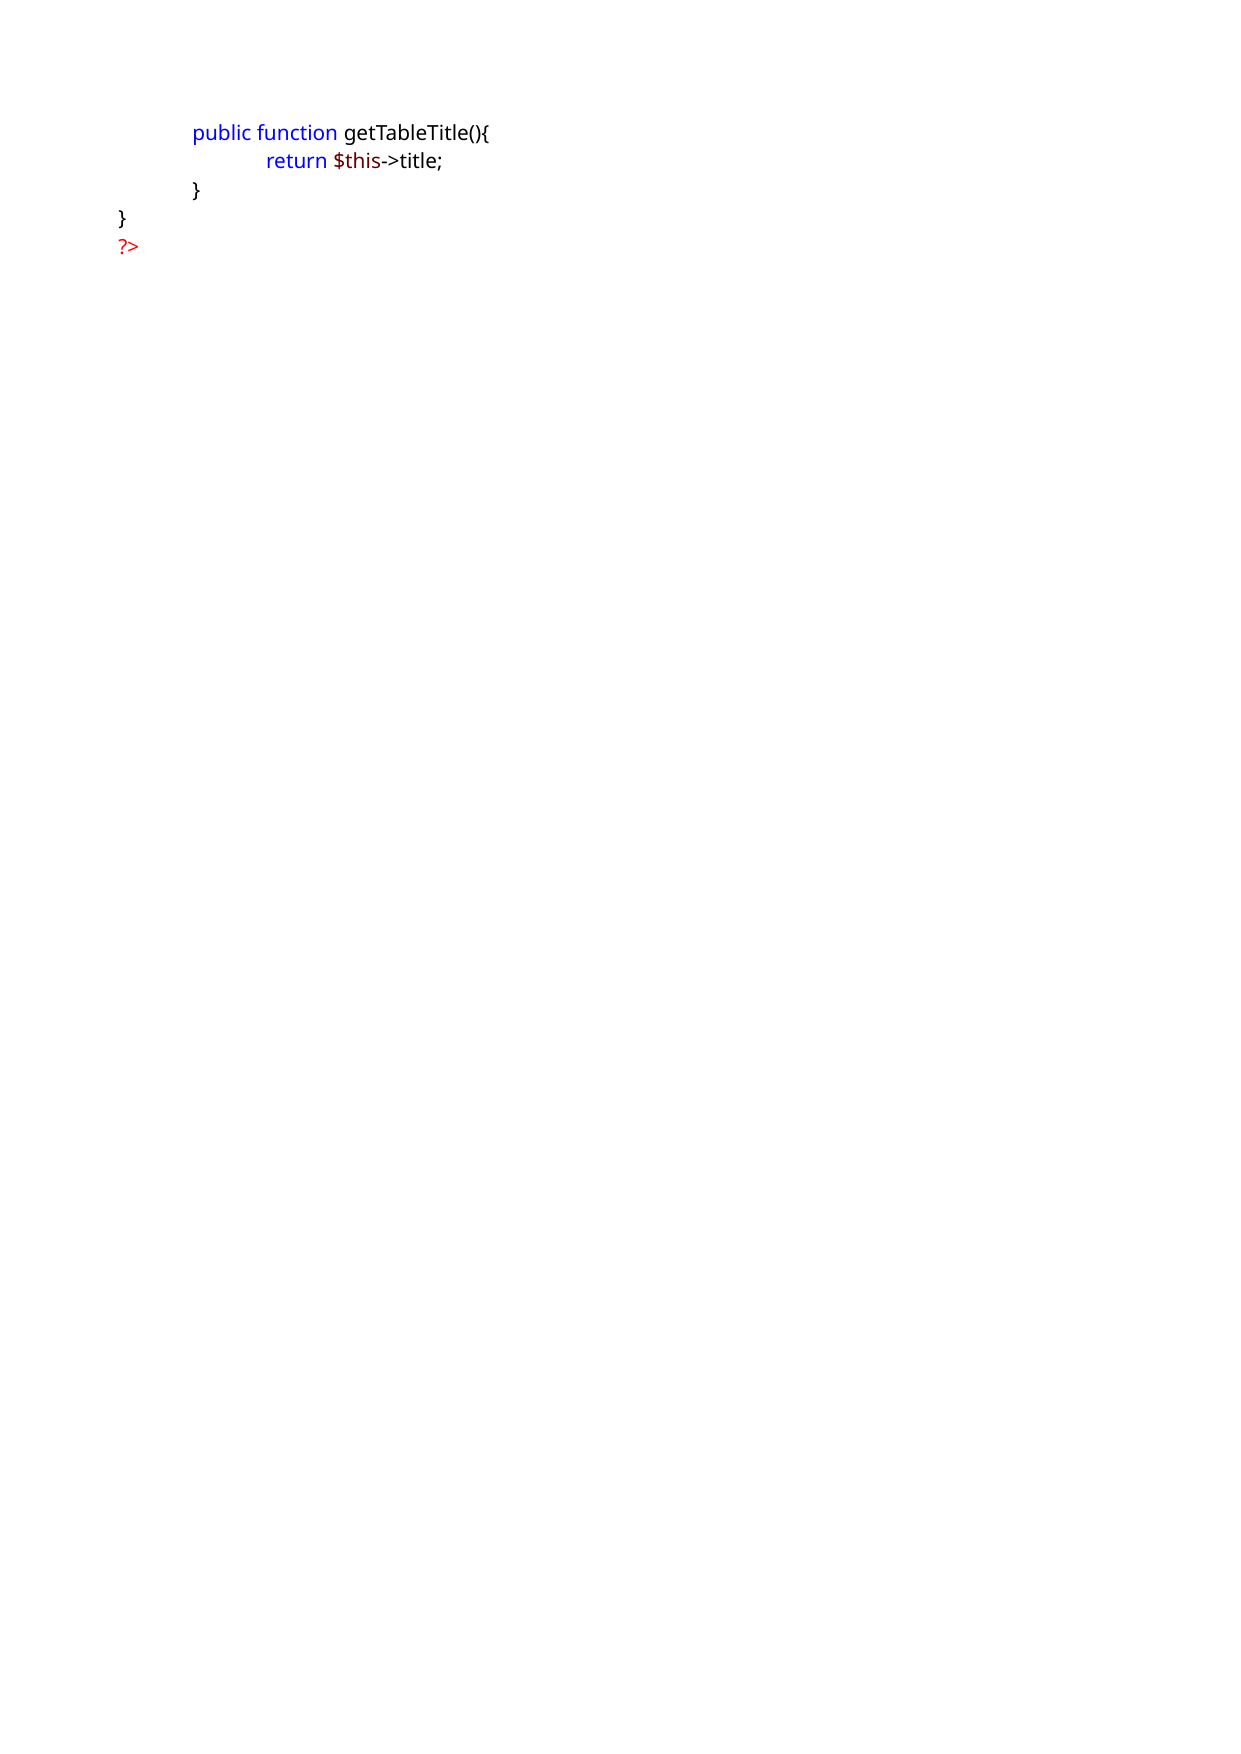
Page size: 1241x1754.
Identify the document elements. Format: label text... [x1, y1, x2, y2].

text } [118, 203, 1122, 232]
text public function getTableTitle(){ [118, 118, 1122, 147]
text return $this->title; [118, 147, 1122, 175]
text ?> [118, 232, 1122, 260]
text } [118, 175, 1122, 203]
